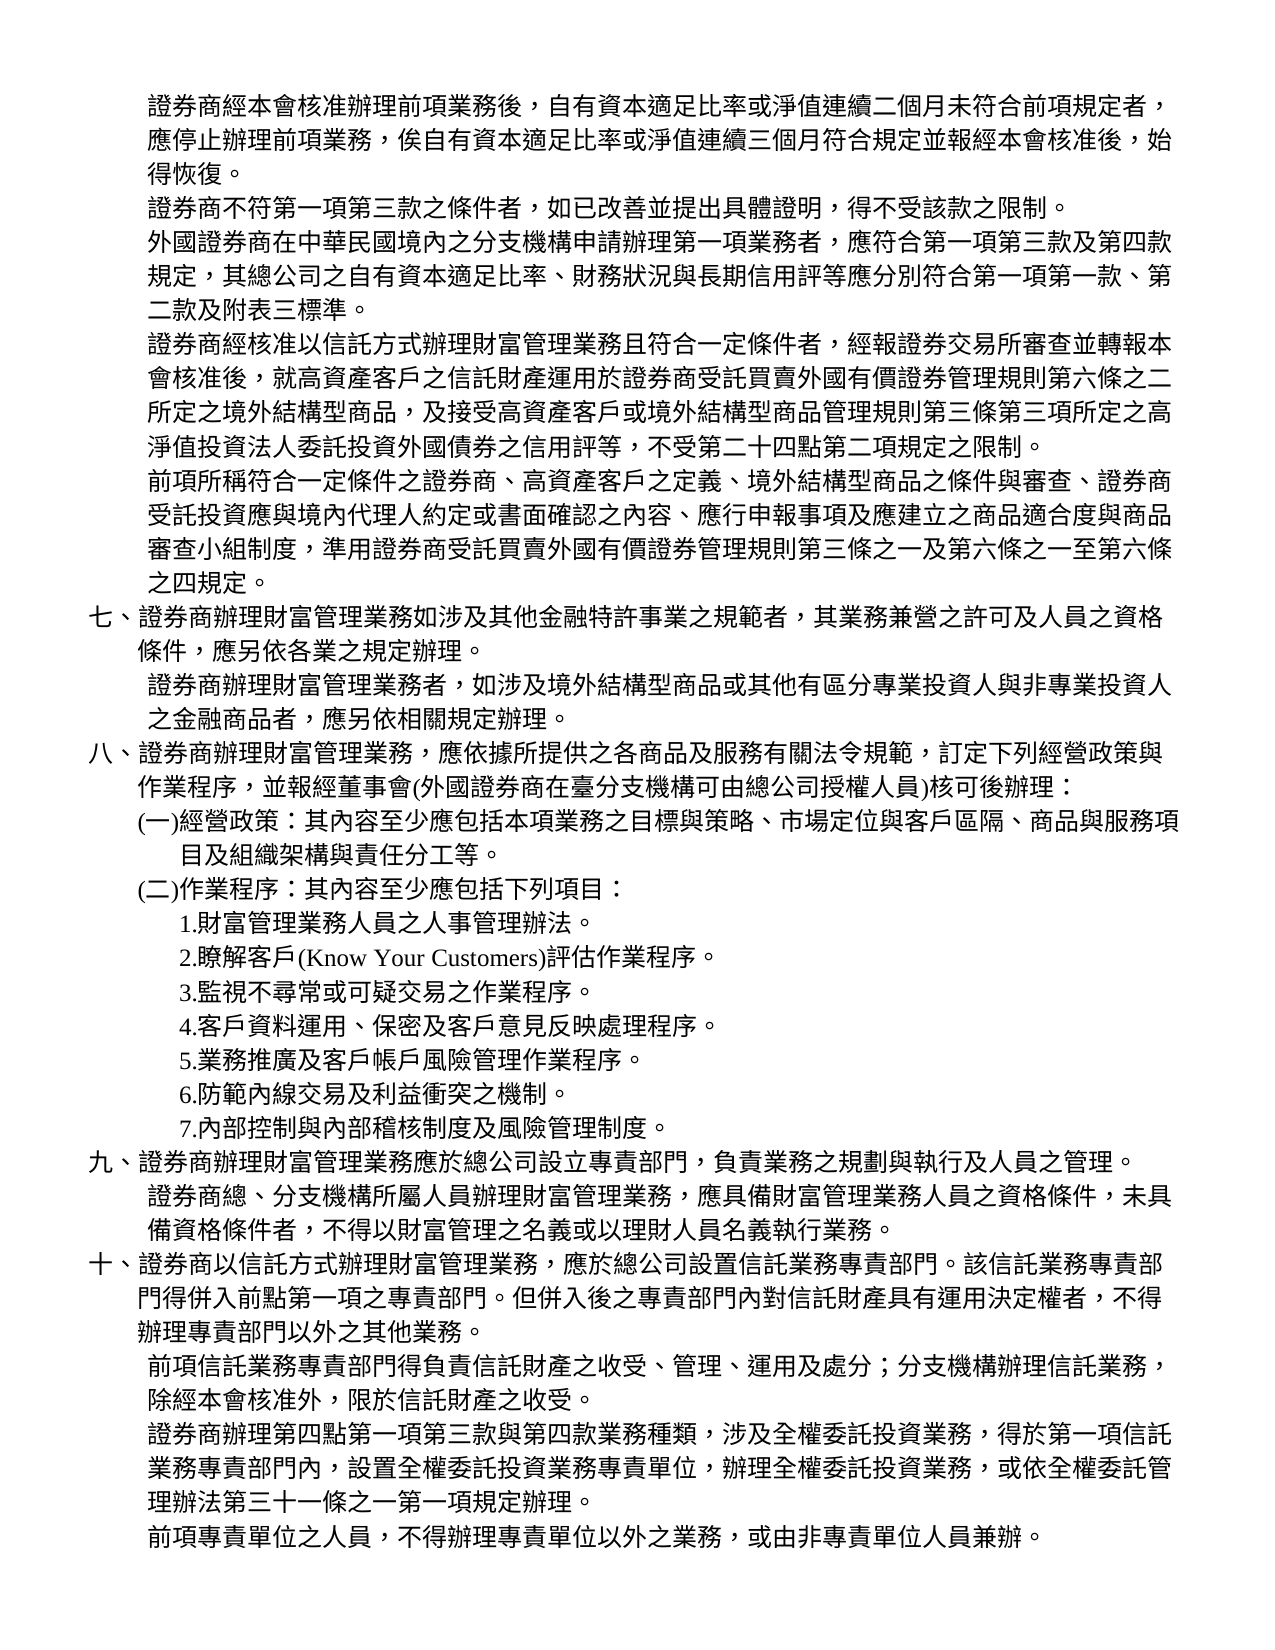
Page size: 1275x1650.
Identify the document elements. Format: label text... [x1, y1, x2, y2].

text 證券商經本會核准辦理前項業務後，自有資本適足比率或淨值連續二個月未符合前項規定者，應停止辦理前項業務，俟自有資本適足比率或淨值連續三個月符合規定並報經本會核准後，始得恢復。 [148, 88, 1186, 191]
text 3.監視不尋常或可疑交易之作業程序。 [179, 974, 1186, 1008]
text 八、證券商辦理財富管理業務，應依據所提供之各商品及服務有關法令規範，訂定下列經營政策與作業程序，並報經董事會(外國證券商在臺分支機構可由總公司授權人員)核可後辦理： [88, 736, 1186, 804]
text 4.客戶資料運用、保密及客戶意見反映處理程序。 [179, 1008, 1186, 1042]
text 十、證券商以信託方式辦理財富管理業務，應於總公司設置信託業務專責部門。該信託業務專責部門得併入前點第一項之專責部門。但併入後之專責部門內對信託財產具有運用決定權者，不得辦理專責部門以外之其他業務。 [88, 1247, 1186, 1349]
text 七、證券商辦理財富管理業務如涉及其他金融特許事業之規範者，其業務兼營之許可及人員之資格條件，應另依各業之規定辦理。 [88, 599, 1186, 668]
text 2.瞭解客戶(Know Your Customers)評估作業程序。 [179, 940, 1186, 974]
text 6.防範內線交易及利益衝突之機制。 [179, 1076, 1186, 1110]
text 前項信託業務專責部門得負責信託財產之收受、管理、運用及處分；分支機構辦理信託業務，除經本會核准外，限於信託財產之收受。 [148, 1349, 1186, 1417]
text 5.業務推廣及客戶帳戶風險管理作業程序。 [179, 1042, 1186, 1076]
text 1.財富管理業務人員之人事管理辦法。 [179, 906, 1186, 940]
text 證券商不符第一項第三款之條件者，如已改善並提出具體證明，得不受該款之限制。 [148, 191, 1186, 225]
text 九、證券商辦理財富管理業務應於總公司設立專責部門，負責業務之規劃與執行及人員之管理。 [88, 1144, 1186, 1178]
text 前項所稱符合一定條件之證券商、高資產客戶之定義、境外結構型商品之條件與審查、證券商受託投資應與境內代理人約定或書面確認之內容、應行申報事項及應建立之商品適合度與商品審查小組制度，準用證券商受託買賣外國有價證券管理規則第三條之一及第六條之一至第六條之四規定。 [148, 463, 1186, 599]
text 證券商經核准以信託方式辦理財富管理業務且符合一定條件者，經報證券交易所審查並轉報本會核准後，就高資產客戶之信託財產運用於證券商受託買賣外國有價證券管理規則第六條之二所定之境外結構型商品，及接受高資產客戶或境外結構型商品管理規則第三條第三項所定之高淨值投資法人委託投資外國債券之信用評等，不受第二十四點第二項規定之限制。 [148, 327, 1186, 463]
text 證券商總、分支機構所屬人員辦理財富管理業務，應具備財富管理業務人員之資格條件，未具備資格條件者，不得以財富管理之名義或以理財人員名義執行業務。 [148, 1178, 1186, 1247]
text (二)作業程序：其內容至少應包括下列項目： [137, 872, 1186, 906]
text 證券商辦理財富管理業務者，如涉及境外結構型商品或其他有區分專業投資人與非專業投資人之金融商品者，應另依相關規定辦理。 [148, 668, 1186, 736]
text 外國證券商在中華民國境內之分支機構申請辦理第一項業務者，應符合第一項第三款及第四款規定，其總公司之自有資本適足比率、財務狀況與長期信用評等應分別符合第一項第一款、第二款及附表三標準。 [148, 225, 1186, 327]
text 證券商辦理第四點第一項第三款與第四款業務種類，涉及全權委託投資業務，得於第一項信託業務專責部門內，設置全權委託投資業務專責單位，辦理全權委託投資業務，或依全權委託管理辦法第三十一條之一第一項規定辦理。 [148, 1417, 1186, 1519]
text 前項專責單位之人員，不得辦理專責單位以外之業務，或由非專責單位人員兼辦。 [148, 1519, 1186, 1553]
text (一)經營政策：其內容至少應包括本項業務之目標與策略、市場定位與客戶區隔、商品與服務項目及組織架構與責任分工等。 [137, 804, 1186, 872]
text 7.內部控制與內部稽核制度及風險管理制度。 [179, 1110, 1186, 1144]
